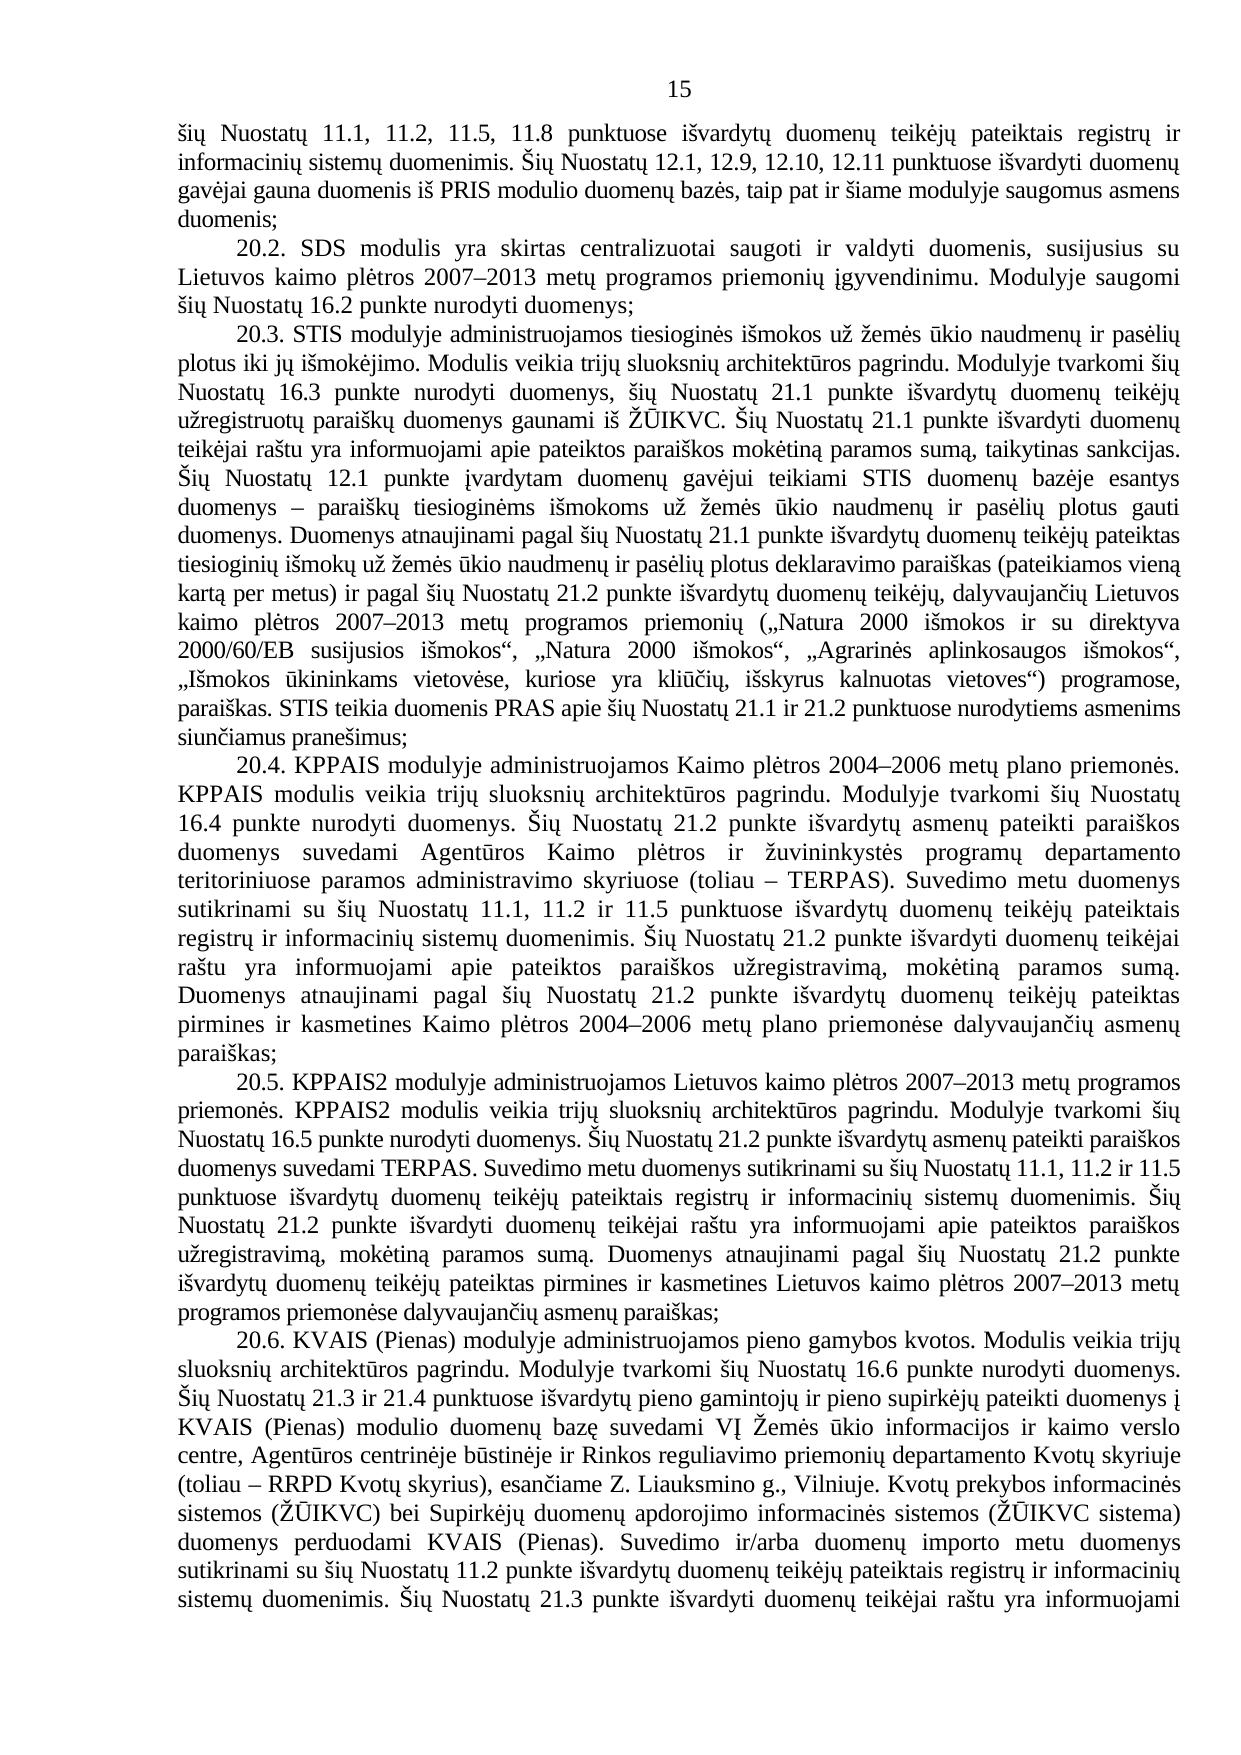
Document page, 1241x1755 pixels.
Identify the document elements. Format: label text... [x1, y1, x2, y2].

text 20.5. KPPAIS2 modulyje administruojamos Lietuvos kaimo plėtros 2007–2013 metų programos priemonės. KPPAIS2 modulis veikia trijų sluoksnių architektūros pagrindu. Modulyje tvarkomi šių Nuostatų 16.5 punkte nurodyti duomenys. Šių Nuostatų 21.2 punkte išvardytų asmenų pateikti paraiškos duomenys suvedami TERPAS. Suvedimo metu duomenys sutikrinami su šių Nuostatų 11.1, 11.2 ir 11.5 punktuose išvardytų duomenų teikėjų pateiktais registrų ir informacinių sistemų duomenimis. Šių Nuostatų 21.2 punkte išvardyti duomenų teikėjai raštu yra informuojami apie pateiktos paraiškos užregistravimą, mokėtiną paramos sumą. Duomenys atnaujinami pagal šių Nuostatų 21.2 punkte išvardytų duomenų teikėjų pateiktas pirmines ir kasmetines Lietuvos kaimo plėtros 2007–2013 metų programos priemonėse dalyvaujančių asmenų paraiškas; [177, 1067, 1181, 1326]
text šių Nuostatų 11.1, 11.2, 11.5, 11.8 punktuose išvardytų duomenų teikėjų pateiktais registrų ir informacinių sistemų duomenimis. Šių Nuostatų 12.1, 12.9, 12.10, 12.11 punktuose išvardyti duomenų gavėjai gauna duomenis iš PRIS modulio duomenų bazės, taip pat ir šiame modulyje saugomus asmens duomenis; [177, 118, 1181, 233]
text 20.2. SDS modulis yra skirtas centralizuotai saugoti ir valdyti duomenis, susijusius su Lietuvos kaimo plėtros 2007–2013 metų programos priemonių įgyvendinimu. Modulyje saugomi šių Nuostatų 16.2 punkte nurodyti duomenys; [177, 233, 1181, 319]
text 20.6. KVAIS (Pienas) modulyje administruojamos pieno gamybos kvotos. Modulis veikia trijų sluoksnių architektūros pagrindu. Modulyje tvarkomi šių Nuostatų 16.6 punkte nurodyti duomenys. Šių Nuostatų 21.3 ir 21.4 punktuose išvardytų pieno gamintojų ir pieno supirkėjų pateikti duomenys į KVAIS (Pienas) modulio duomenų bazę suvedami VĮ Žemės ūkio informacijos ir kaimo verslo centre, Agentūros centrinėje būstinėje ir Rinkos reguliavimo priemonių departamento Kvotų skyriuje (toliau – RRPD Kvotų skyrius), esančiame Z. Liauksmino g., Vilniuje. Kvotų prekybos informacinės sistemos (ŽŪIKVC) bei Supirkėjų duomenų apdorojimo informacinės sistemos (ŽŪIKVC sistema) duomenys perduodami KVAIS (Pienas). Suvedimo ir/arba duomenų importo metu duomenys sutikrinami su šių Nuostatų 11.2 punkte išvardytų duomenų teikėjų pateiktais registrų ir informacinių sistemų duomenimis. Šių Nuostatų 21.3 punkte išvardyti duomenų teikėjai raštu yra informuojami [177, 1326, 1181, 1613]
text 20.4. KPPAIS modulyje administruojamos Kaimo plėtros 2004–2006 metų plano priemonės. KPPAIS modulis veikia trijų sluoksnių architektūros pagrindu. Modulyje tvarkomi šių Nuostatų 16.4 punkte nurodyti duomenys. Šių Nuostatų 21.2 punkte išvardytų asmenų pateikti paraiškos duomenys suvedami Agentūros Kaimo plėtros ir žuvininkystės programų departamento teritoriniuose paramos administravimo skyriuose (toliau – TERPAS). Suvedimo metu duomenys sutikrinami su šių Nuostatų 11.1, 11.2 ir 11.5 punktuose išvardytų duomenų teikėjų pateiktais registrų ir informacinių sistemų duomenimis. Šių Nuostatų 21.2 punkte išvardyti duomenų teikėjai raštu yra informuojami apie pateiktos paraiškos užregistravimą, mokėtiną paramos sumą. Duomenys atnaujinami pagal šių Nuostatų 21.2 punkte išvardytų duomenų teikėjų pateiktas pirmines ir kasmetines Kaimo plėtros 2004–2006 metų plano priemonėse dalyvaujančių asmenų paraiškas; [177, 751, 1181, 1067]
text 20.3. STIS modulyje administruojamos tiesioginės išmokos už žemės ūkio naudmenų ir pasėlių plotus iki jų išmokėjimo. Modulis veikia trijų sluoksnių architektūros pagrindu. Modulyje tvarkomi šių Nuostatų 16.3 punkte nurodyti duomenys, šių Nuostatų 21.1 punkte išvardytų duomenų teikėjų užregistruotų paraiškų duomenys gaunami iš ŽŪIKVC. Šių Nuostatų 21.1 punkte išvardyti duomenų teikėjai raštu yra informuojami apie pateiktos paraiškos mokėtiną paramos sumą, taikytinas sankcijas. Šių Nuostatų 12.1 punkte įvardytam duomenų gavėjui teikiami STIS duomenų bazėje esantys duomenys – paraiškų tiesioginėms išmokoms už žemės ūkio naudmenų ir pasėlių plotus gauti duomenys. Duomenys atnaujinami pagal šių Nuostatų 21.1 punkte išvardytų duomenų teikėjų pateiktas tiesioginių išmokų už žemės ūkio naudmenų ir pasėlių plotus deklaravimo paraiškas (pateikiamos vieną kartą per metus) ir pagal šių Nuostatų 21.2 punkte išvardytų duomenų teikėjų, dalyvaujančių Lietuvos kaimo plėtros 2007–2013 metų programos priemonių („Natura 2000 išmokos ir su direktyva 2000/60/EB susijusios išmokos“, „Natura 2000 išmokos“, „Agrarinės aplinkosaugos išmokos“, „Išmokos ūkininkams vietovėse, kuriose yra kliūčių, išskyrus kalnuotas vietoves“) programose, paraiškas. STIS teikia duomenis PRAS apie šių Nuostatų 21.1 ir 21.2 punktuose nurodytiems asmenims siunčiamus pranešimus; [177, 319, 1181, 751]
